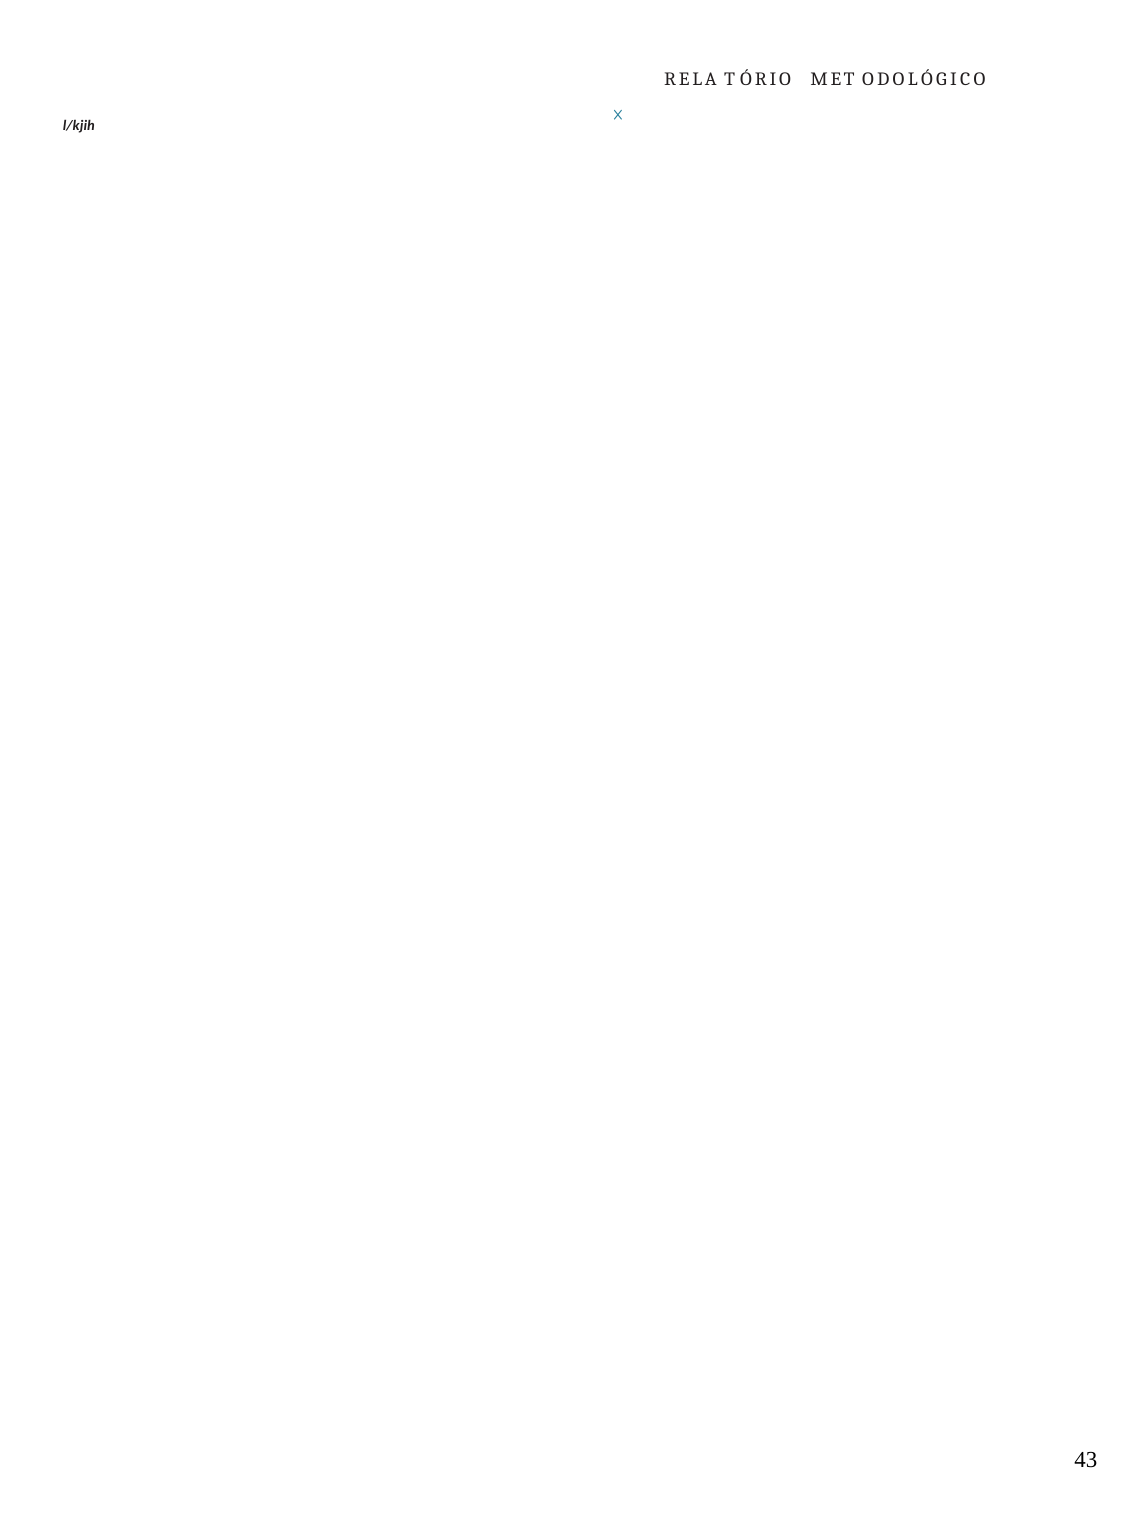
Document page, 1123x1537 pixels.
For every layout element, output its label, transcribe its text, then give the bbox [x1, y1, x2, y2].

text × w [612, 98, 644, 132]
text l/kjih [63, 117, 597, 134]
